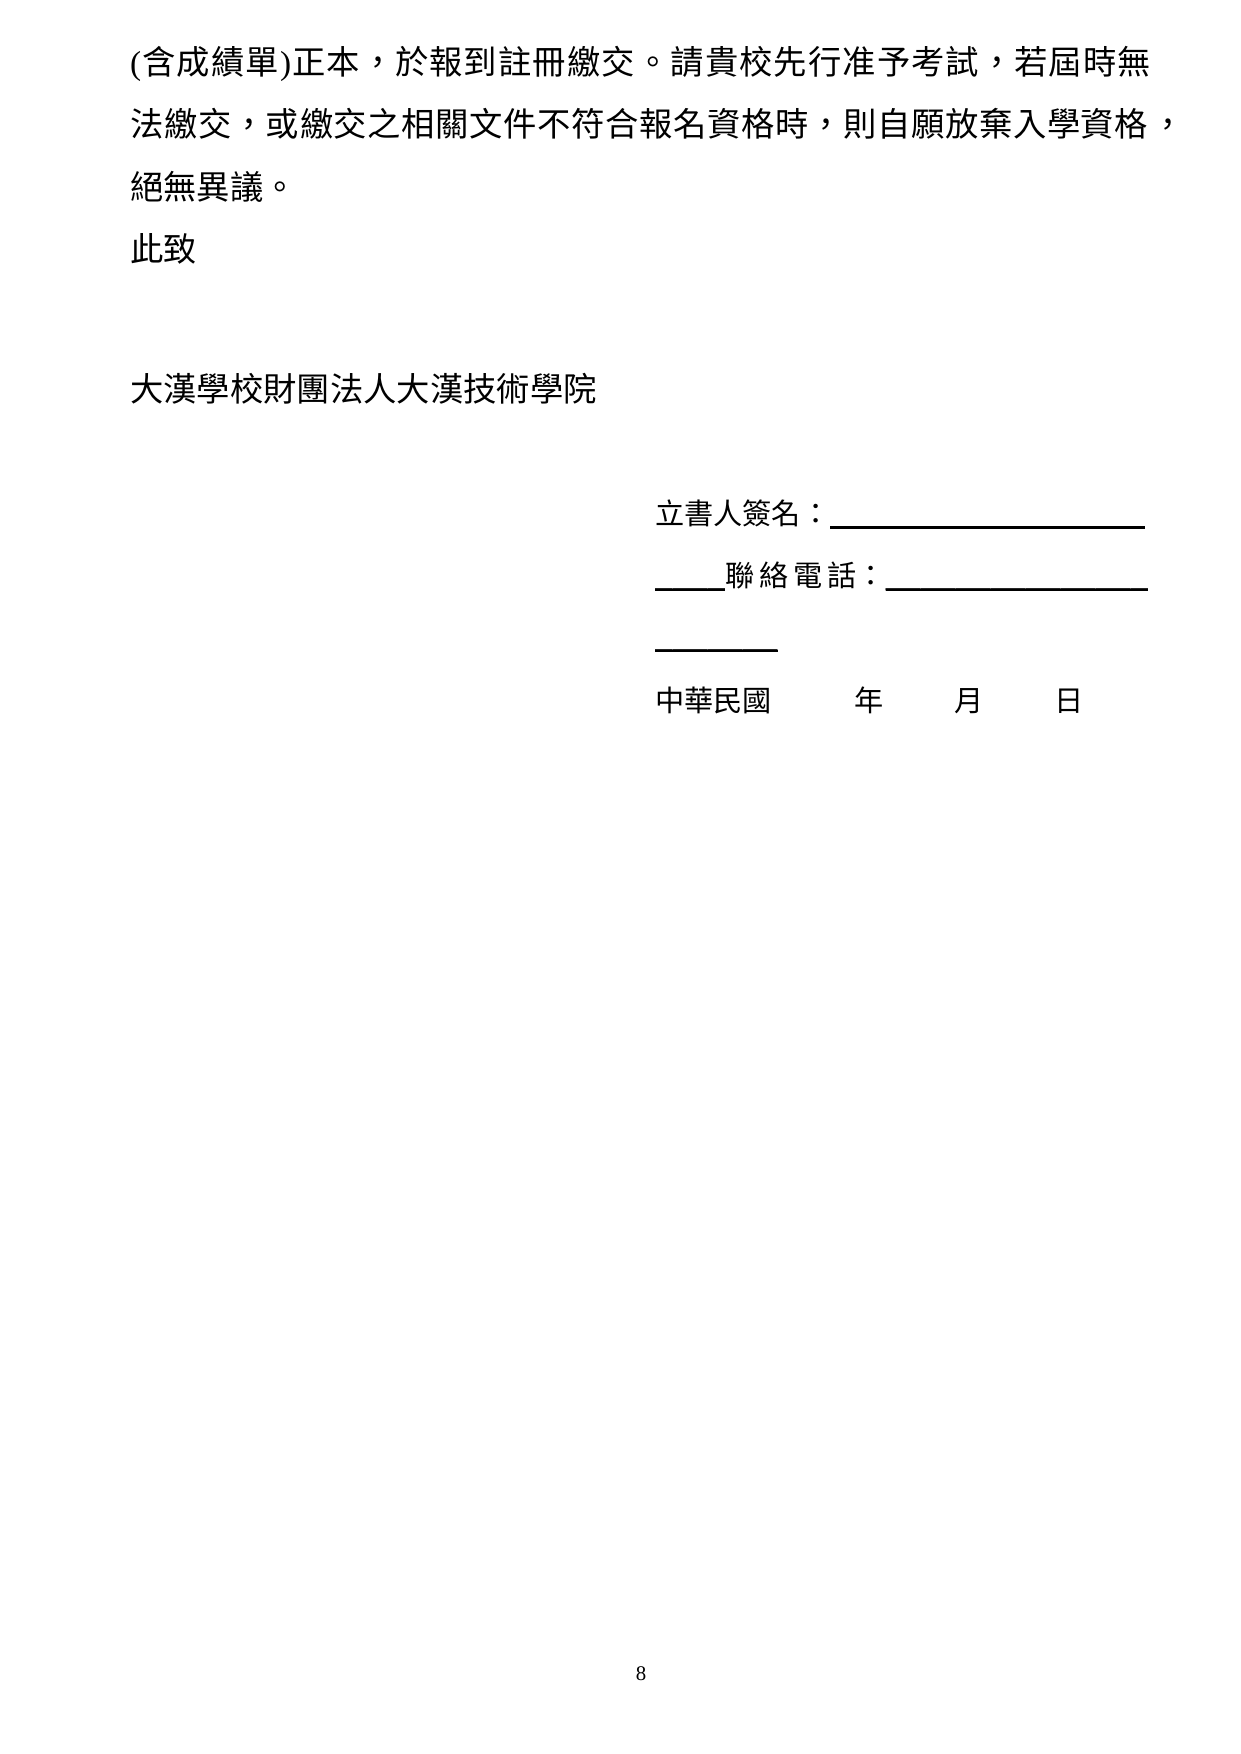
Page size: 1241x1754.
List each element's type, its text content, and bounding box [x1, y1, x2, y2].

text 立書人簽名：______________________聯絡電話：______________________ [655, 470, 1152, 657]
text 此致 [130, 205, 1152, 268]
text 學生___________參加貴校112學年度第1學期轉學生招生考試，因_________________無法及時繳交111學年度第2學期修業(轉學)證明書(含成績單)正本，於報到註冊繳交。請貴校先行准予考試，若屆時無法繳交，或繳交之相關文件不符合報名資格時，則自願放棄入學資格，絕無異議。 [130, 18, 1152, 205]
text 大漢學校財團法人大漢技術學院 [130, 345, 1152, 407]
text 中華民國 年 月 日 [655, 657, 1152, 720]
